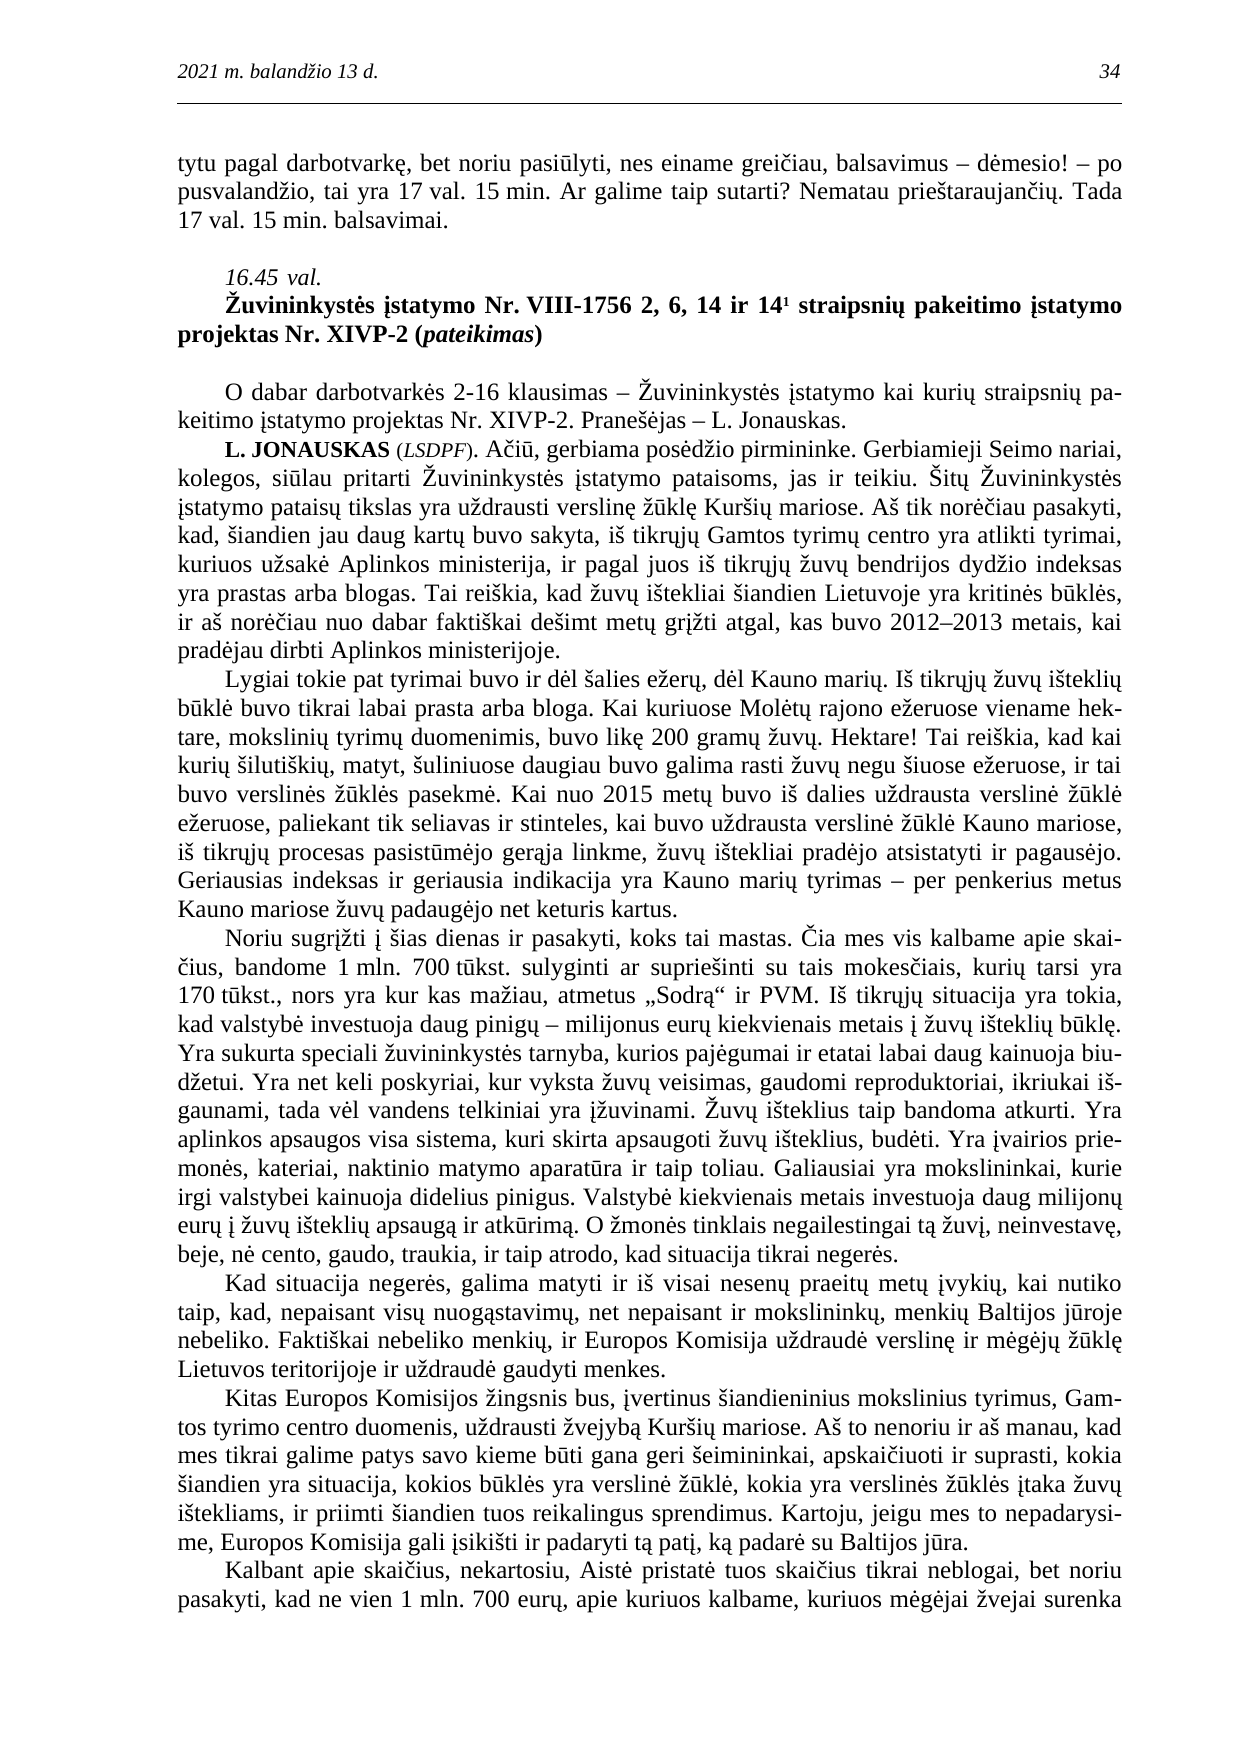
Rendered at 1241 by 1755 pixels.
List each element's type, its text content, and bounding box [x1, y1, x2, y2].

text L. JONAUSKAS (LSDPF). Ačiū, ger­bia­ma po­sė­džio pir­mi­nin­ke. Ger­bia­mie­ji Sei­mo na­riai, ko­le­gos, siū­lau pri­tar­ti Žu­vi­nin­kys­tės įsta­ty­mo pa­tai­soms, jas ir tei­kiu. Ši­tų Žu­vi­nin­kys­tės įsta­ty­mo pa­tai­sų tiks­las yra už­draus­ti ver­sli­nę žūk­lę Kur­šių ma­rio­se. Aš tik no­rė­čiau pa­sa­ky­ti, kad, šian­dien jau daug kar­tų bu­vo sa­ky­ta, iš tik­rų­jų Gam­tos ty­ri­mų cen­tro yra at­lik­ti ty­ri­mai, ku­riuos už­sa­kė Ap­lin­kos mi­nis­te­ri­ja, ir pa­gal juos iš tik­rų­jų žu­vų ben­dri­jos dy­džio in­dek­sas yra pras­tas ar­ba blo­gas. Tai reiš­kia, kad žu­vų iš­tek­liai šian­dien Lie­tu­vo­je yra kri­ti­nės būk­lės, ir aš no­rė­čiau nuo da­bar fak­tiš­kai de­šimt me­tų grįž­ti at­gal, kas bu­vo 2012–2013 me­tais, kai pra­dė­jau dirb­ti Ap­lin­kos mi­nis­te­ri­jo­je. [177, 434, 1122, 664]
text 16.45 val. [224, 263, 1122, 290]
text ty­tu pa­gal dar­bo­tvarkę, bet no­riu pa­siū­ly­ti, nes ei­na­me grei­čiau, bal­sa­vi­mus – dė­me­sio! – po pus­va­lan­džio, tai yra 17 val. 15 min. Ar ga­li­me taip su­tar­ti? Ne­ma­tau prieš­ta­rau­jan­čių. Ta­da 17 val. 15 min. bal­sa­vi­mai. [177, 148, 1122, 234]
text Kad si­tu­a­ci­ja ne­ge­rės, ga­li­ma ma­ty­ti ir iš vi­sai ne­se­nų pra­ei­tų me­tų įvy­kių, kai nu­ti­ko taip, kad, ne­pai­sant vi­sų nuo­gąs­ta­vi­mų, net ne­pai­sant ir moks­li­nin­kų, men­kių Bal­ti­jos jū­ro­je ne­be­li­ko. Fak­tiš­kai ne­be­li­ko men­kių, ir Eu­ro­pos Ko­mi­si­ja už­drau­dė ver­sli­nę ir mė­gė­jų žūk­lę Lie­tu­vos te­ri­to­ri­jo­je ir už­drau­dė gau­dy­ti men­kes. [177, 1268, 1122, 1383]
text O da­bar dar­bo­tvarkės 2-16 klau­si­mas – Žu­vi­nin­kys­tės įsta­ty­mo kai ku­rių straips­nių pa­kei­ti­mo įsta­ty­mo pro­jek­tas Nr. XIVP-2. Pra­ne­šė­jas – L. Jo­naus­kas. [177, 377, 1122, 434]
text Ly­giai to­kie pat ty­ri­mai bu­vo ir dėl ša­lies eže­rų, dėl Kau­no ma­rių. Iš tik­rų­jų žu­vų iš­tek­lių būk­lė bu­vo tik­rai la­bai pras­ta ar­ba blo­ga. Kai ku­riuo­se Mo­lė­tų ra­jo­no eže­ruo­se vie­na­me hek­ta­re, moks­li­nių ty­ri­mų duo­me­ni­mis, bu­vo li­kę 200 gra­mų žu­vų. Hek­ta­re! Tai reiš­kia, kad kai ku­rių ši­lu­tiš­kių, ma­tyt, šu­li­niuo­se dau­giau bu­vo ga­li­ma ras­ti žu­vų ne­gu šiuo­se eže­ruo­se, ir tai bu­vo ver­sli­nės žūk­lės pa­sek­mė. Kai nuo 2015 me­tų bu­vo iš da­lies už­draus­ta ver­sli­nė žūk­lė eže­ruo­se, pa­lie­kant tik se­lia­vas ir stin­te­les, kai bu­vo už­draus­ta ver­sli­nė žūk­lė Kau­no ma­rio­se, iš tik­rų­jų pro­ce­sas pa­si­stū­mė­jo ge­rą­ja lin­kme, žu­vų iš­tek­liai pra­dė­jo at­si­sta­ty­ti ir pa­gau­sė­jo. Ge­riau­sias in­dek­sas ir ge­riau­sia in­di­ka­ci­ja yra Kau­no ma­rių ty­ri­mas – per pen­ke­rius me­tus Kau­no ma­rio­se žu­vų pa­dau­gė­jo net ke­tu­ris kar­tus. [177, 664, 1122, 923]
text Ki­tas Eu­ro­pos Ko­mi­si­jos žings­nis bus, įver­ti­nus šian­die­ni­nius moks­li­nius ty­ri­mus, Gam­tos ty­ri­mo cen­tro duo­me­nis, už­draus­ti žve­jy­bą Kur­šių ma­rio­se. Aš to ne­no­riu ir aš ma­nau, kad mes tik­rai ga­li­me pa­tys sa­vo kie­me bū­ti ga­na ge­ri šei­mi­nin­kai, ap­skai­čiuo­ti ir su­pras­ti, ko­kia šian­dien yra si­tu­a­ci­ja, ko­kios būk­lės yra ver­sli­nė žūk­lė, ko­kia yra ver­sli­nės žūk­lės įta­ka žu­vų iš­tek­liams, ir pri­im­ti šian­dien tuos rei­ka­lin­gus spren­di­mus. Kar­to­ju, jei­gu mes to ne­pa­da­ry­si­me, Eu­ro­pos Ko­mi­si­ja ga­li įsi­kiš­ti ir pa­da­ry­ti tą pa­tį, ką pa­da­rė su Bal­ti­jos jū­ra. [177, 1383, 1122, 1555]
text Žu­vi­nin­kys­tės įsta­ty­mo Nr. VIII-1756 2, 6, 14 ir 141 straips­nių pa­kei­ti­mo įsta­ty­mo pro­jek­tas Nr. XIVP-2 (pa­tei­ki­mas) [177, 290, 1122, 348]
text No­riu su­grįž­ti į šias die­nas ir pa­sa­ky­ti, koks tai mas­tas. Čia mes vis kal­ba­me apie skai­čius, ban­do­me 1 mln. 700 tūkst. su­ly­gin­ti ar su­prie­šin­ti su tais mo­kes­čiais, ku­rių tar­si yra 170 tūkst., nors yra kur kas ma­žiau, at­me­tus „Sod­rą“ ir PVM. Iš tik­rų­jų si­tu­a­ci­ja yra to­kia, kad vals­ty­bė in­ves­tuo­ja daug pi­ni­gų – mi­li­jo­nus eu­rų kiek­vie­nais me­tais į žu­vų iš­tek­lių būk­lę. Yra su­kur­ta spe­cia­li žu­vi­nin­kys­tės tar­ny­ba, ku­rios pa­jė­gu­mai ir eta­tai la­bai daug kai­nuo­ja biu­dže­tui. Yra net ke­li po­sky­riai, kur vyks­ta žu­vų vei­si­mas, gau­do­mi rep­ro­duk­to­riai, ik­riu­kai iš­gau­na­mi, ta­da vėl van­dens tel­ki­niai yra įžu­vi­na­mi. Žu­vų iš­tek­lius taip ban­do­ma at­kur­ti. Yra ap­lin­kos ap­sau­gos vi­sa sis­te­ma, ku­ri skir­ta ap­sau­go­ti žu­vų iš­tek­lius, bu­dė­ti. Yra įvai­rios prie­mo­nės, ka­te­riai, nak­ti­nio ma­ty­mo apa­ra­tū­ra ir taip to­liau. Ga­liau­siai yra moks­li­nin­kai, ku­rie ir­gi vals­ty­bei kai­nuo­ja di­de­lius pi­ni­gus. Vals­ty­bė kiek­vie­nais me­tais in­ves­tuo­ja daug mi­li­jo­nų eu­rų į žu­vų iš­tek­lių ap­sau­gą ir at­kū­ri­mą. O žmo­nės tin­klais ne­gai­les­tin­gai tą žu­vį, ne­in­ves­ta­vę, be­je, nė cen­to, gau­do, trau­kia, ir taip at­ro­do, kad si­tu­a­ci­ja tik­rai ne­ge­rės. [177, 923, 1122, 1268]
text Kal­bant apie skai­čius, ne­kar­to­siu, Ais­tė pri­sta­tė tuos skai­čius tik­rai ne­blo­gai, bet no­riu pa­sa­ky­ti, kad ne vien 1 mln. 700 eu­rų, apie ku­riuos kal­ba­me, ku­riuos mė­gė­jai žve­jai su­ren­ka [177, 1555, 1122, 1613]
